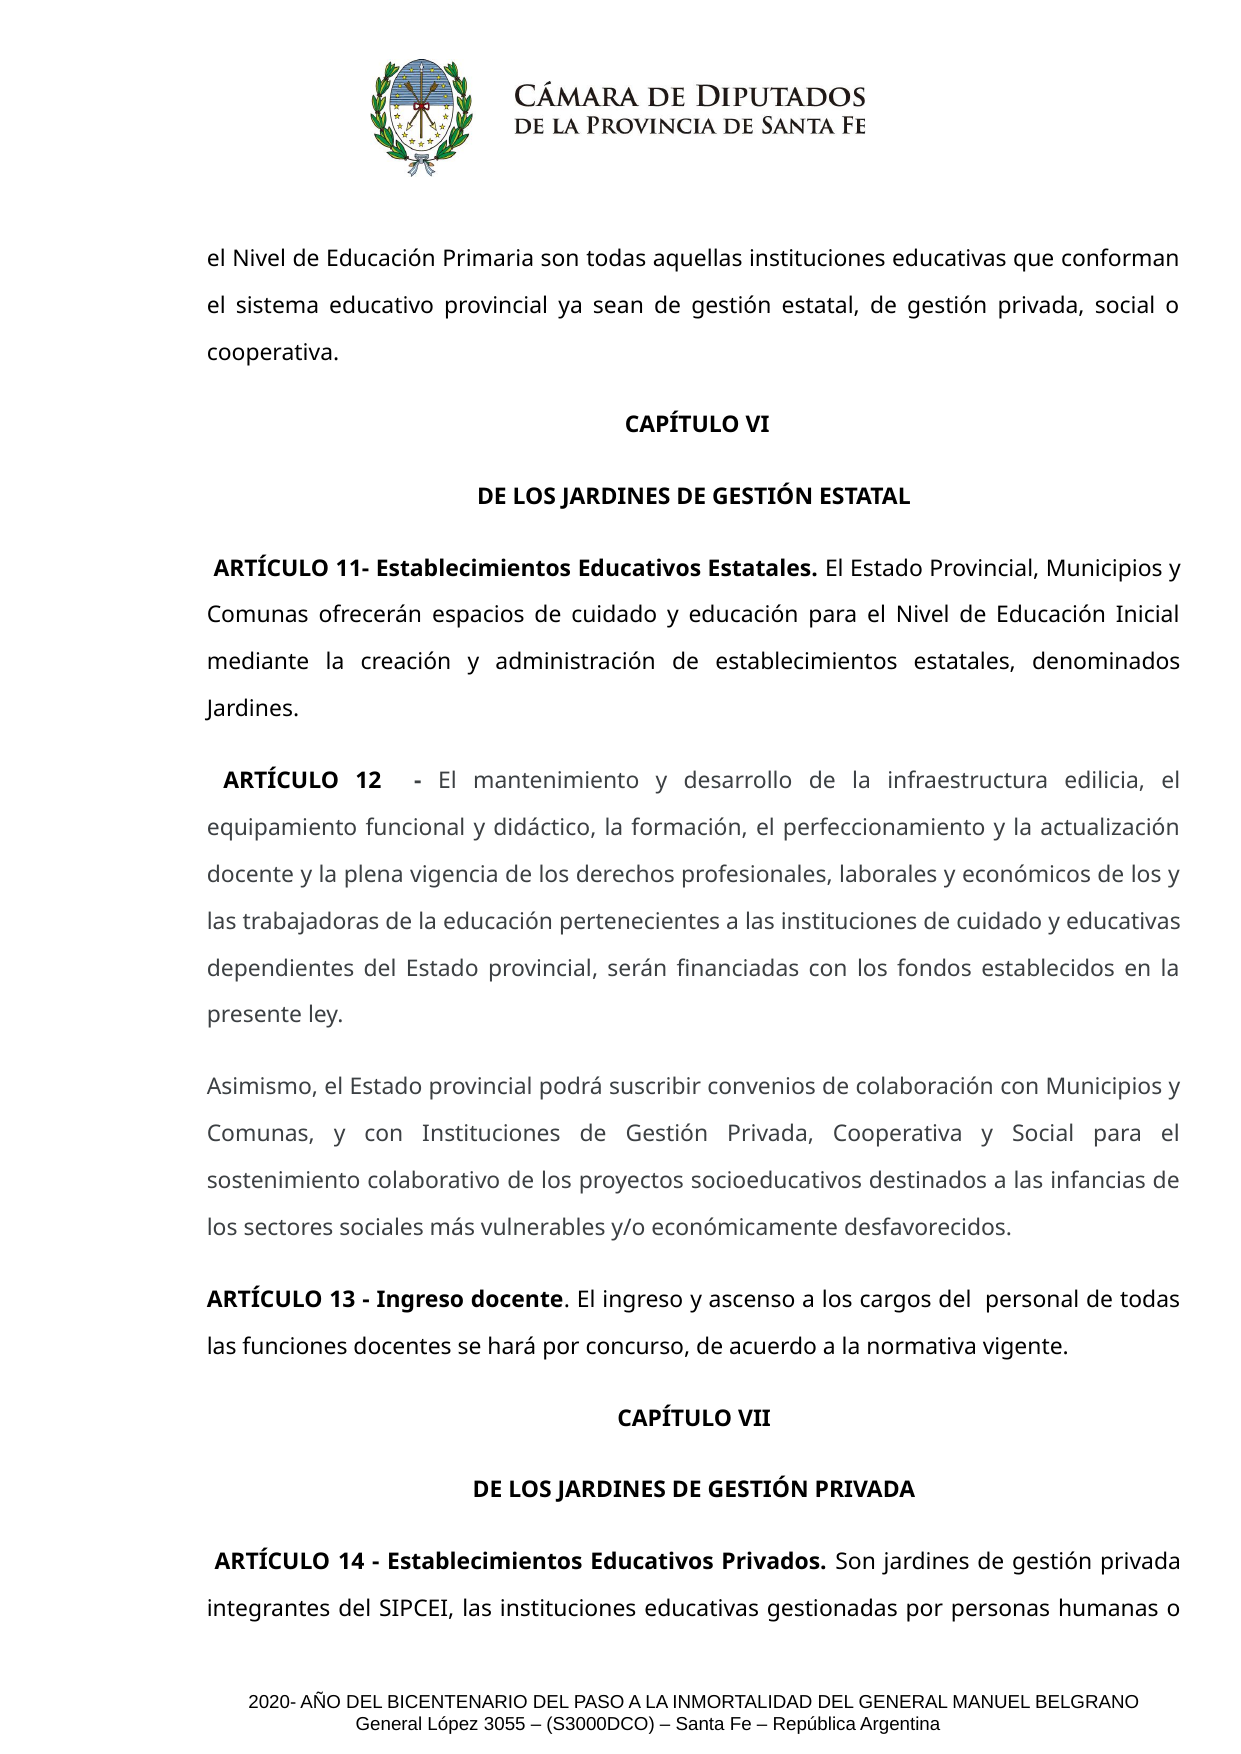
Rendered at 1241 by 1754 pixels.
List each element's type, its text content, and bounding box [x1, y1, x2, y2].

text Asimismo, el Estado provincial podrá suscribir convenios de colaboración con Municipios y Comunas, y con Instituciones de Gestión Privada, Cooperativa y Social para el sostenimiento colaborativo de los proyectos socioeducativos destinados a las infancias de los sectores sociales más vulnerables y/o económicamente desfavorecidos. [207, 1070, 1181, 1242]
text CAPÍTULO VII [207, 1402, 1181, 1433]
text DE LOS JARDINES DE GESTIÓN ESTATAL [207, 480, 1181, 511]
text el Nivel de Educación Primaria son todas aquellas instituciones educativas que conforman el sistema educativo provincial ya sean de gestión estatal, de gestión privada, social o cooperativa. [207, 242, 1181, 367]
text ARTÍCULO 11- Establecimientos Educativos Estatales. El Estado Provincial, Municipios y Comunas ofrecerán espacios de cuidado y educación para el Nivel de Educación Inicial mediante la creación y administración de establecimientos estatales, denominados Jardines. [207, 552, 1181, 723]
text ARTÍCULO 13 - Ingreso docente. El ingreso y ascenso a los cargos del personal de todas las funciones docentes se hará por concurso, de acuerdo a la normativa vigente. [207, 1283, 1181, 1361]
text ARTÍCULO 14 - Establecimientos Educativos Privados. Son jardines de gestión privada integrantes del SIPCEI, las instituciones educativas gestionadas por personas humanas o [207, 1545, 1181, 1623]
text CAPÍTULO VI [207, 408, 1181, 439]
text DE LOS JARDINES DE GESTIÓN PRIVADA [207, 1473, 1181, 1505]
text ARTÍCULO 12 - El mantenimiento y desarrollo de la infraestructura edilicia, el equipamiento funcional y didáctico, la formación, el perfeccionamiento y la actualización docente y la plena vigencia de los derechos profesionales, laborales y económicos de los y las trabajadoras de la educación pertenecientes a las instituciones de cuidado y educativas dependientes del Estado provincial, serán financiadas con los fondos establecidos en la presente ley. [207, 764, 1181, 1030]
picture [370, 59, 866, 181]
